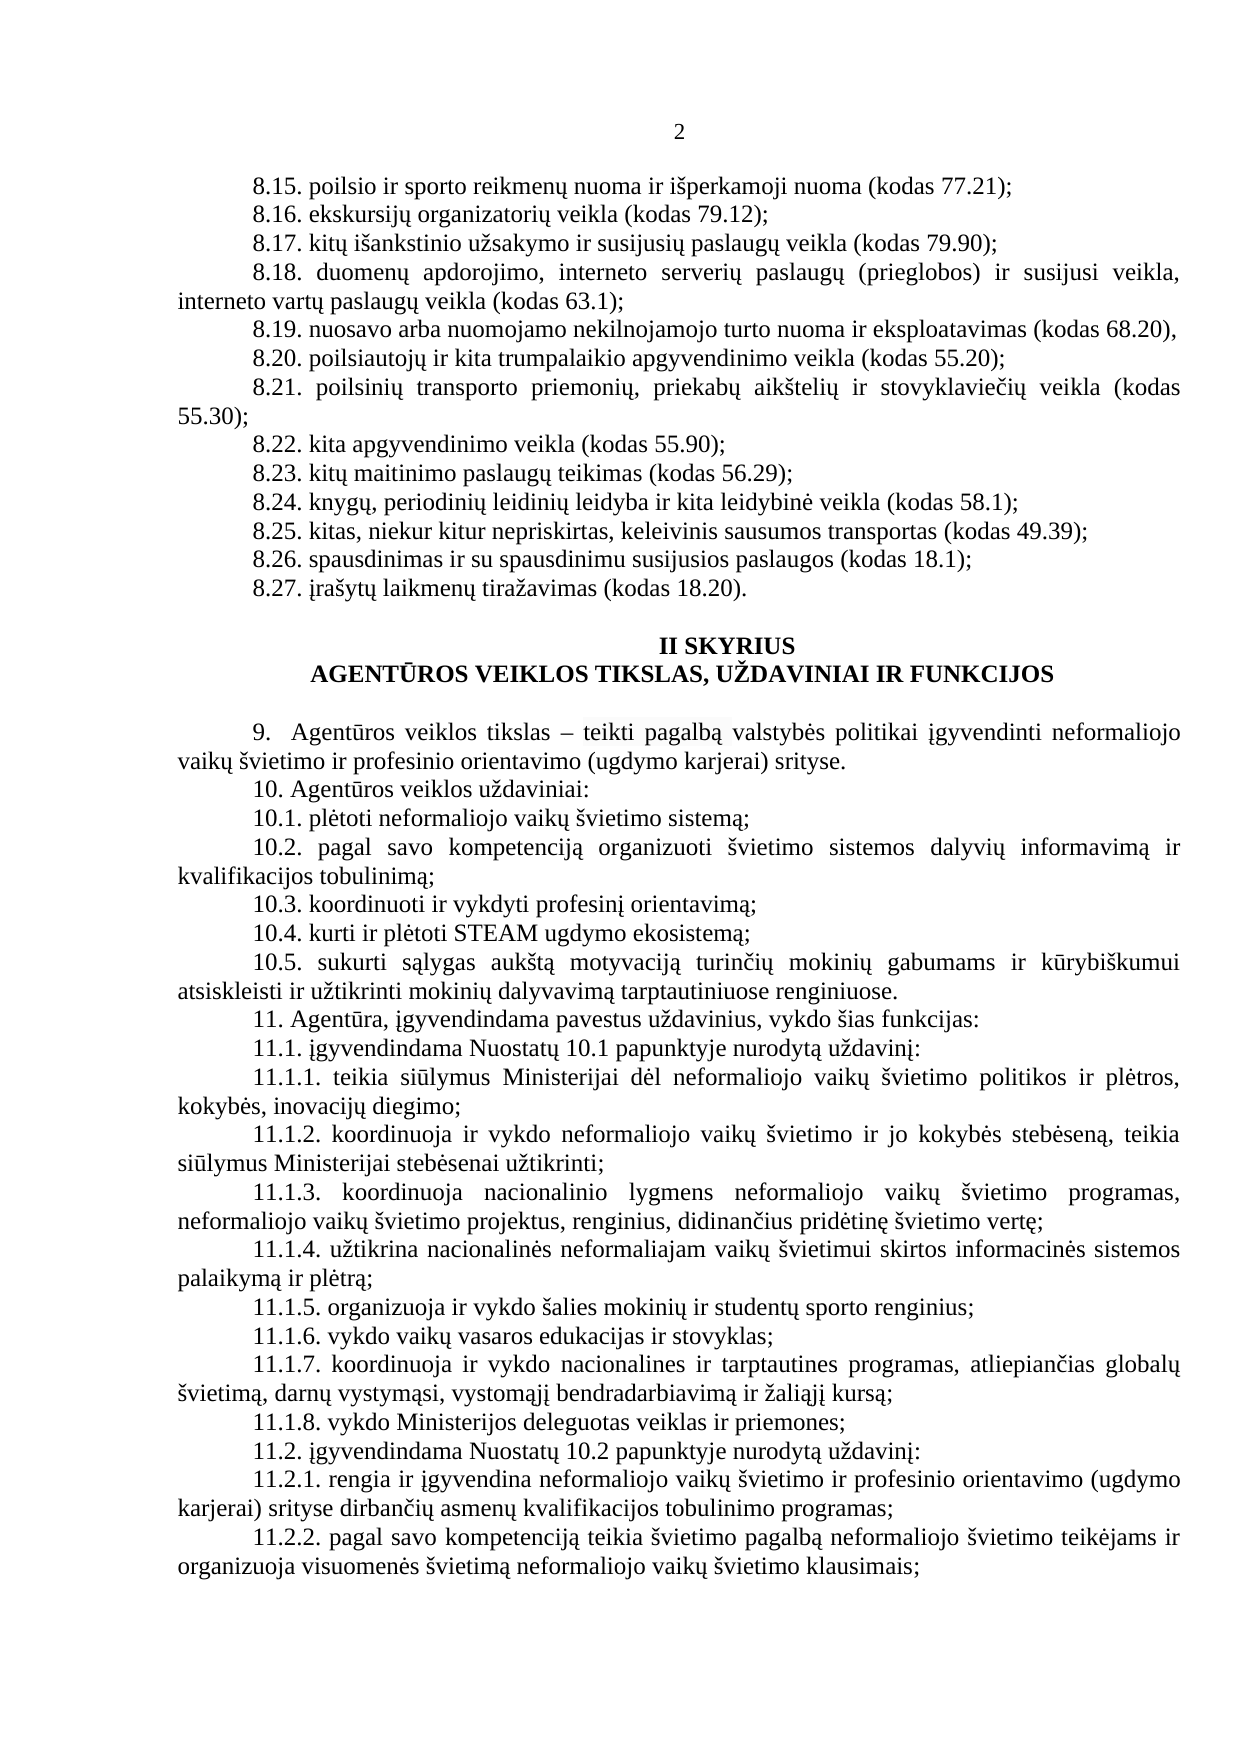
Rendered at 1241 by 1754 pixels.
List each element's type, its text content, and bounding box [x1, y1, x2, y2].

text 11.2.1. rengia ir įgyvendina neformaliojo vaikų švietimo ir profesinio orientavimo (ugdymo karjerai) srityse dirbančių asmenų kvalifikacijos tobulinimo programas; [177, 1464, 1181, 1522]
text 11.2.2. pagal savo kompetenciją teikia švietimo pagalbą neformaliojo švietimo teikėjams ir organizuoja visuomenės švietimą neformaliojo vaikų švietimo klausimais; [177, 1522, 1181, 1579]
text 8.22. kita apgyvendinimo veikla (kodas 55.90); [177, 429, 1181, 458]
text 11.1.3. koordinuoja nacionalinio lygmens neformaliojo vaikų švietimo programas, neformaliojo vaikų švietimo projektus, renginius, didinančius pridėtinę švietimo vertę; [177, 1177, 1181, 1234]
text 8.20. poilsiautojų ir kita trumpalaikio apgyvendinimo veikla (kodas 55.20); [177, 343, 1181, 372]
text II SKYRIUS [177, 631, 1181, 659]
text 8.21. poilsinių transporto priemonių, priekabų aikštelių ir stovyklaviečių veikla (kodas 55.30); [177, 372, 1181, 429]
text 8.26. spausdinimas ir su spausdinimu susijusios paslaugos (kodas 18.1); [177, 544, 1181, 573]
text 11.1.7. koordinuoja ir vykdo nacionalines ir tarptautines programas, atliepiančias globalų švietimą, darnų vystymąsi, vystomąjį bendradarbiavimą ir žaliąjį kursą; [177, 1349, 1181, 1407]
text 10.1. plėtoti neformaliojo vaikų švietimo sistemą; [177, 803, 1181, 832]
text 11.1.5. organizuoja ir vykdo šalies mokinių ir studentų sporto renginius; [177, 1292, 1181, 1321]
text 8.17. kitų išankstinio užsakymo ir susijusių paslaugų veikla (kodas 79.90); [177, 228, 1181, 257]
text 8.25. kitas, niekur kitur nepriskirtas, keleivinis sausumos transportas (kodas 49.39); [177, 516, 1181, 544]
text 10.3. koordinuoti ir vykdyti profesinį orientavimą; [177, 889, 1181, 918]
text 10.5. sukurti sąlygas aukštą motyvaciją turinčių mokinių gabumams ir kūrybiškumui atsiskleisti ir užtikrinti mokinių dalyvavimą tarptautiniuose renginiuose. [177, 947, 1181, 1004]
text 8.18. duomenų apdorojimo, interneto serverių paslaugų (prieglobos) ir susijusi veikla, interneto vartų paslaugų veikla (kodas 63.1); [177, 257, 1181, 314]
text 11.1. įgyvendindama Nuostatų 10.1 papunktyje nurodytą uždavinį: [177, 1033, 1181, 1062]
text 8.19. nuosavo arba nuomojamo nekilnojamojo turto nuoma ir eksploatavimas (kodas 68.20), [177, 314, 1181, 343]
text 8.23. kitų maitinimo paslaugų teikimas (kodas 56.29); [177, 458, 1181, 487]
text 10.2. pagal savo kompetenciją organizuoti švietimo sistemos dalyvių informavimą ir kvalifikacijos tobulinimą; [177, 832, 1181, 889]
text 10.4. kurti ir plėtoti STEAM ugdymo ekosistemą; [177, 918, 1181, 947]
text 11.1.2. koordinuoja ir vykdo neformaliojo vaikų švietimo ir jo kokybės stebėseną, teikia siūlymus Ministerijai stebėsenai užtikrinti; [177, 1119, 1181, 1177]
text 8.27. įrašytų laikmenų tiražavimas (kodas 18.20). [177, 573, 1181, 602]
text 8.16. ekskursijų organizatorių veikla (kodas 79.12); [177, 199, 1181, 228]
text 10. Agentūros veiklos uždaviniai: [177, 774, 1181, 803]
text 8.24. knygų, periodinių leidinių leidyba ir kita leidybinė veikla (kodas 58.1); [177, 487, 1181, 516]
text 8.15. poilsio ir sporto reikmenų nuoma ir išperkamoji nuoma (kodas 77.21); [177, 171, 1181, 199]
text 11.1.1. teikia siūlymus Ministerijai dėl neformaliojo vaikų švietimo politikos ir plėtros, kokybės, inovacijų diegimo; [177, 1062, 1181, 1119]
text 11.1.4. užtikrina nacionalinės neformaliajam vaikų švietimui skirtos informacinės sistemos palaikymą ir plėtrą; [177, 1234, 1181, 1292]
text AGENTŪROS VEIKLOS TIKSLAS, UŽDAVINIAI IR FUNKCIJOS [177, 659, 1181, 688]
text 11.1.8. vykdo Ministerijos deleguotas veiklas ir priemones; [177, 1407, 1181, 1436]
text 11.2. įgyvendindama Nuostatų 10.2 papunktyje nurodytą uždavinį: [177, 1436, 1181, 1464]
text 11.1.6. vykdo vaikų vasaros edukacijas ir stovyklas; [177, 1321, 1181, 1349]
text 11. Agentūra, įgyvendindama pavestus uždavinius, vykdo šias funkcijas: [177, 1004, 1181, 1033]
text 9. Agentūros veiklos tikslas – teikti pagalbą valstybės politikai įgyvendinti neformaliojo vaikų švietimo ir profesinio orientavimo (ugdymo karjerai) srityse. [177, 717, 1181, 774]
